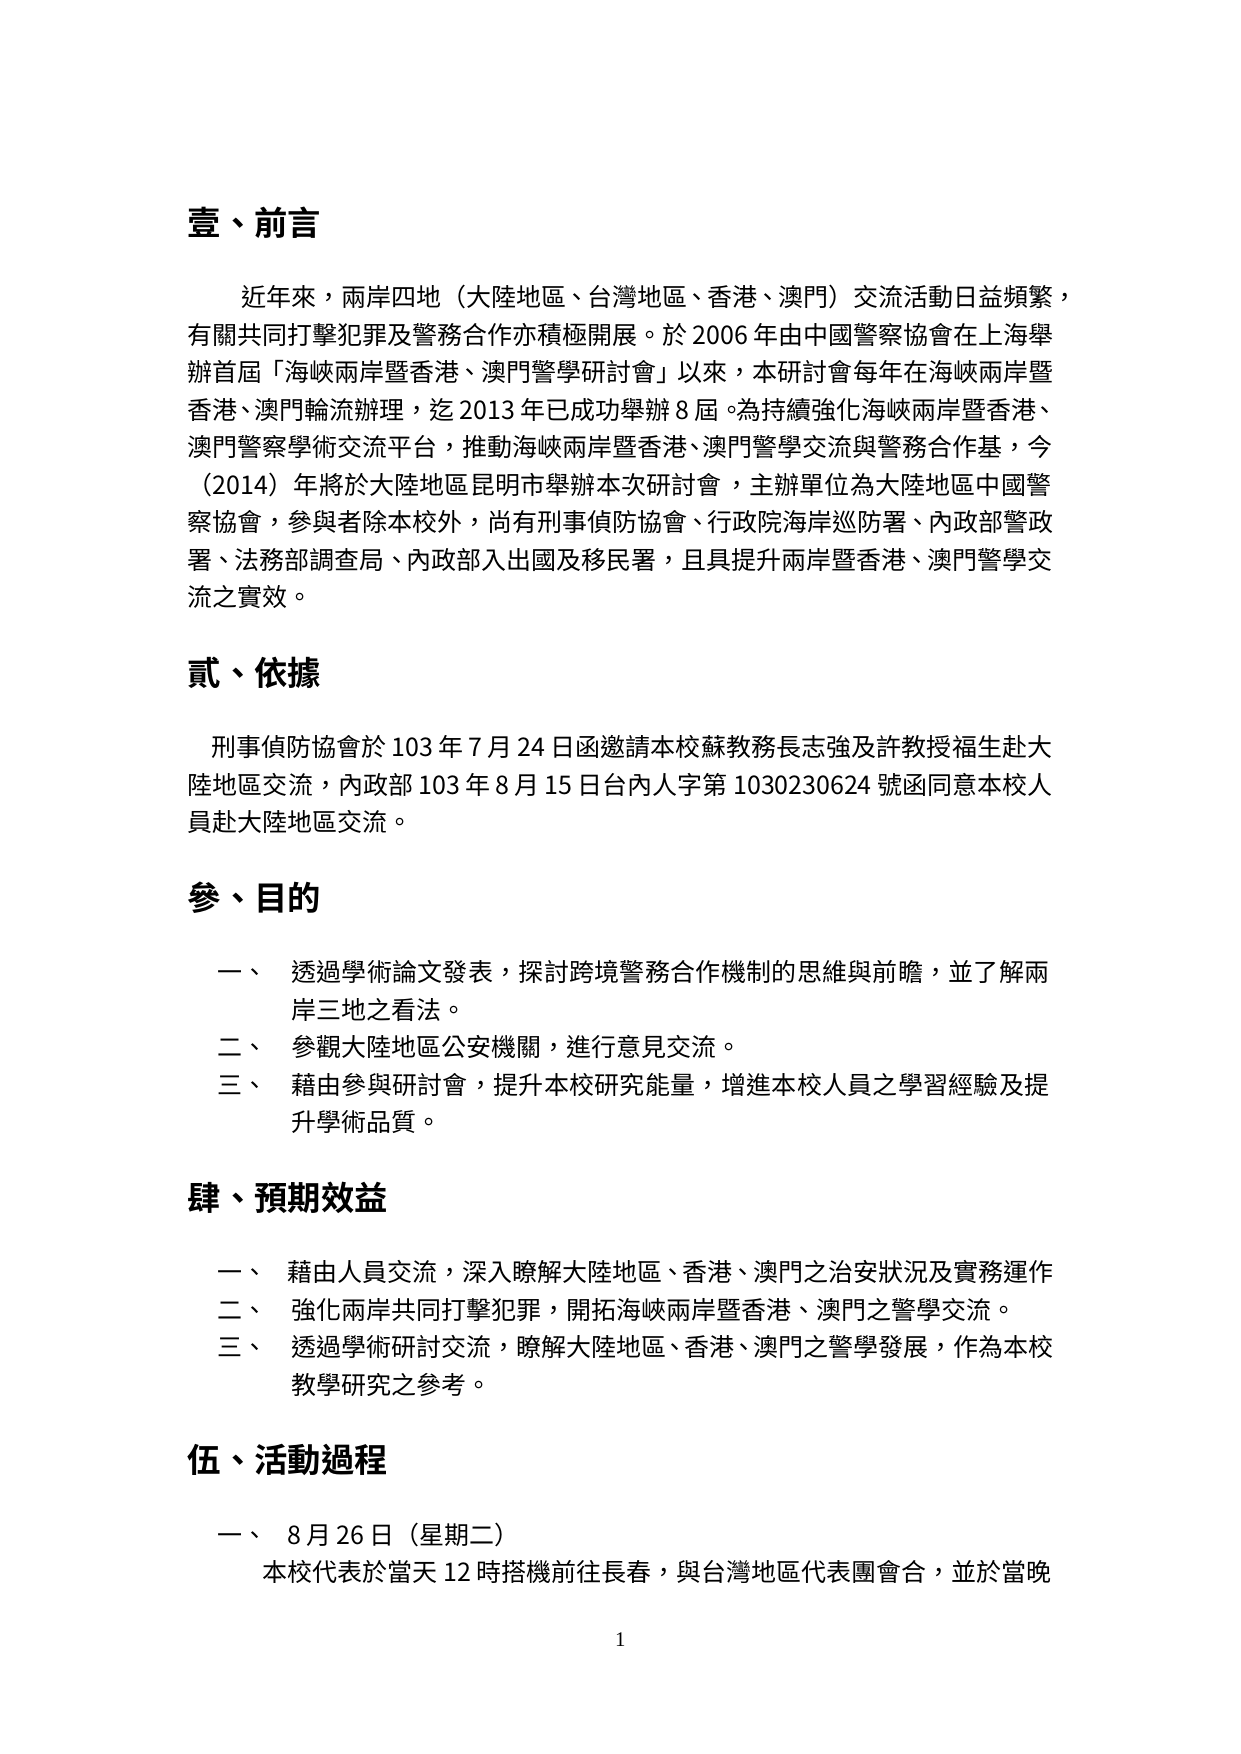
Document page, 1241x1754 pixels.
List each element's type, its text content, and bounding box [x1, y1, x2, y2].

list 透過學術研討交流，瞭解大陸地區、香港、澳門之警學發展，作為本校教學研究之參考。 [217, 1327, 1053, 1402]
subtitle 肆、預期效益 [187, 1158, 1053, 1233]
list 8月26日（星期二） [217, 1514, 1053, 1552]
subtitle 壹、前言 [187, 183, 1053, 258]
text 刑事偵防協會於103年7月24日函邀請本校蘇教務長志強及許教授福生赴大陸地區交流，內政部103年8月15日台內人字第1030230624號函同意本校人員赴大陸地區交流。 [187, 727, 1053, 839]
text 近年來，兩岸四地（大陸地區、台灣地區、香港、澳門）交流活動日益頻繁，有關共同打擊犯罪及警務合作亦積極開展。於2006年由中國警察協會在上海舉辦首屆「海峽兩岸暨香港、澳門警學研討會」以來，本研討會每年在海峽兩岸暨香港、澳門輪流辦理，迄2013年已成功舉辦8屆。為持續強化海峽兩岸暨香港、澳門警察學術交流平台，推動海峽兩岸暨香港、澳門警學交流與警務合作基，今（2014）年將於大陸地區昆明市舉辦本次研討會，主辦單位為大陸地區中國警察協會，參與者除本校外，尚有刑事偵防協會、行政院海岸巡防署、內政部警政署、法務部調查局、內政部入出國及移民署，且具提升兩岸暨香港、澳門警學交流之實效。 [187, 277, 1053, 614]
list 藉由參與研討會，提升本校研究能量，增進本校人員之學習經驗及提升學術品質。 [217, 1064, 1053, 1139]
subtitle 貳、依據 [187, 633, 1053, 708]
subtitle 參、目的 [187, 858, 1053, 933]
list 強化兩岸共同打擊犯罪，開拓海峽兩岸暨香港、澳門之警學交流。 [217, 1289, 1053, 1327]
list 參觀大陸地區公安機關，進行意見交流。 [217, 1027, 1053, 1064]
list 透過學術論文發表，探討跨境警務合作機制的思維與前瞻，並了解兩岸三地之看法。 [217, 952, 1053, 1027]
subtitle 伍、活動過程 [187, 1421, 1053, 1496]
text 本校代表於當天12時搭機前往長春，與台灣地區代表團會合，並於當晚 [212, 1552, 1053, 1589]
list 藉由人員交流，深入瞭解大陸地區、香港、澳門之治安狀況及實務運作。 [217, 1252, 1053, 1289]
